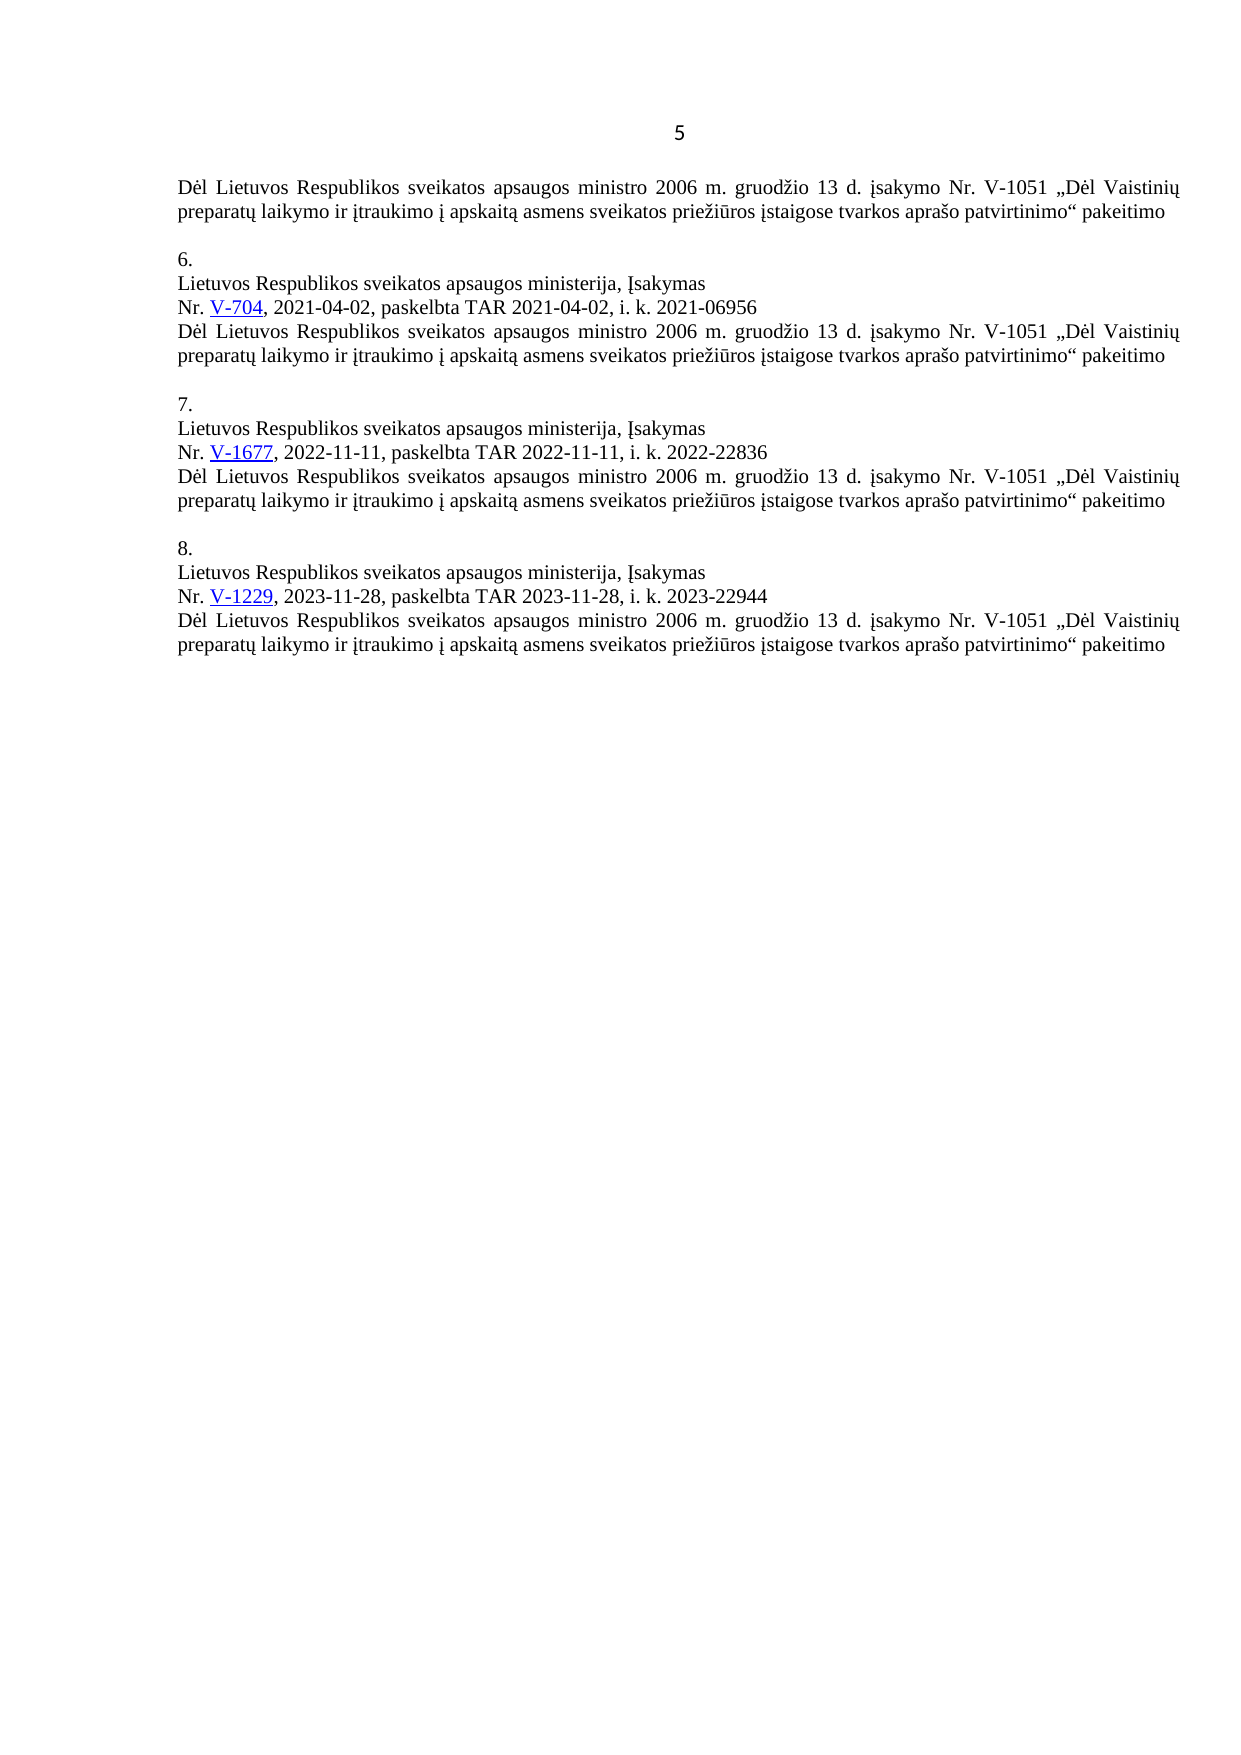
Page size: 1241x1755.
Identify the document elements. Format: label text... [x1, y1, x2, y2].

text Dėl Lietuvos Respublikos sveikatos apsaugos ministro 2006 m. gruodžio 13 d. įsakymo Nr. V-1051 „Dėl Vaistinių preparatų laikymo ir įtraukimo į apskaitą asmens sveikatos priežiūros įstaigose tvarkos aprašo patvirtinimo“ pakeitimo [177, 464, 1181, 512]
text Lietuvos Respublikos sveikatos apsaugos ministerija, Įsakymas [177, 416, 1181, 439]
text Lietuvos Respublikos sveikatos apsaugos ministerija, Įsakymas [177, 271, 1181, 295]
text Dėl Lietuvos Respublikos sveikatos apsaugos ministro 2006 m. gruodžio 13 d. įsakymo Nr. V-1051 „Dėl Vaistinių preparatų laikymo ir įtraukimo į apskaitą asmens sveikatos priežiūros įstaigose tvarkos aprašo patvirtinimo“ pakeitimo [177, 608, 1181, 656]
text Lietuvos Respublikos sveikatos apsaugos ministerija, Įsakymas [177, 560, 1181, 584]
text Nr. V-1677, 2022-11-11, paskelbta TAR 2022-11-11, i. k. 2022-22836 [177, 439, 1181, 464]
text Dėl Lietuvos Respublikos sveikatos apsaugos ministro 2006 m. gruodžio 13 d. įsakymo Nr. V-1051 „Dėl Vaistinių preparatų laikymo ir įtraukimo į apskaitą asmens sveikatos priežiūros įstaigose tvarkos aprašo patvirtinimo“ pakeitimo [177, 175, 1181, 223]
text Dėl Lietuvos Respublikos sveikatos apsaugos ministro 2006 m. gruodžio 13 d. įsakymo Nr. V-1051 „Dėl Vaistinių preparatų laikymo ir įtraukimo į apskaitą asmens sveikatos priežiūros įstaigose tvarkos aprašo patvirtinimo“ pakeitimo [177, 319, 1181, 367]
text Nr. V-704, 2021-04-02, paskelbta TAR 2021-04-02, i. k. 2021-06956 [177, 295, 1181, 319]
text Nr. V-1229, 2023-11-28, paskelbta TAR 2023-11-28, i. k. 2023-22944 [177, 584, 1181, 608]
text 8. [177, 536, 1181, 560]
text 6. [177, 247, 1181, 271]
text 7. [177, 391, 1181, 416]
